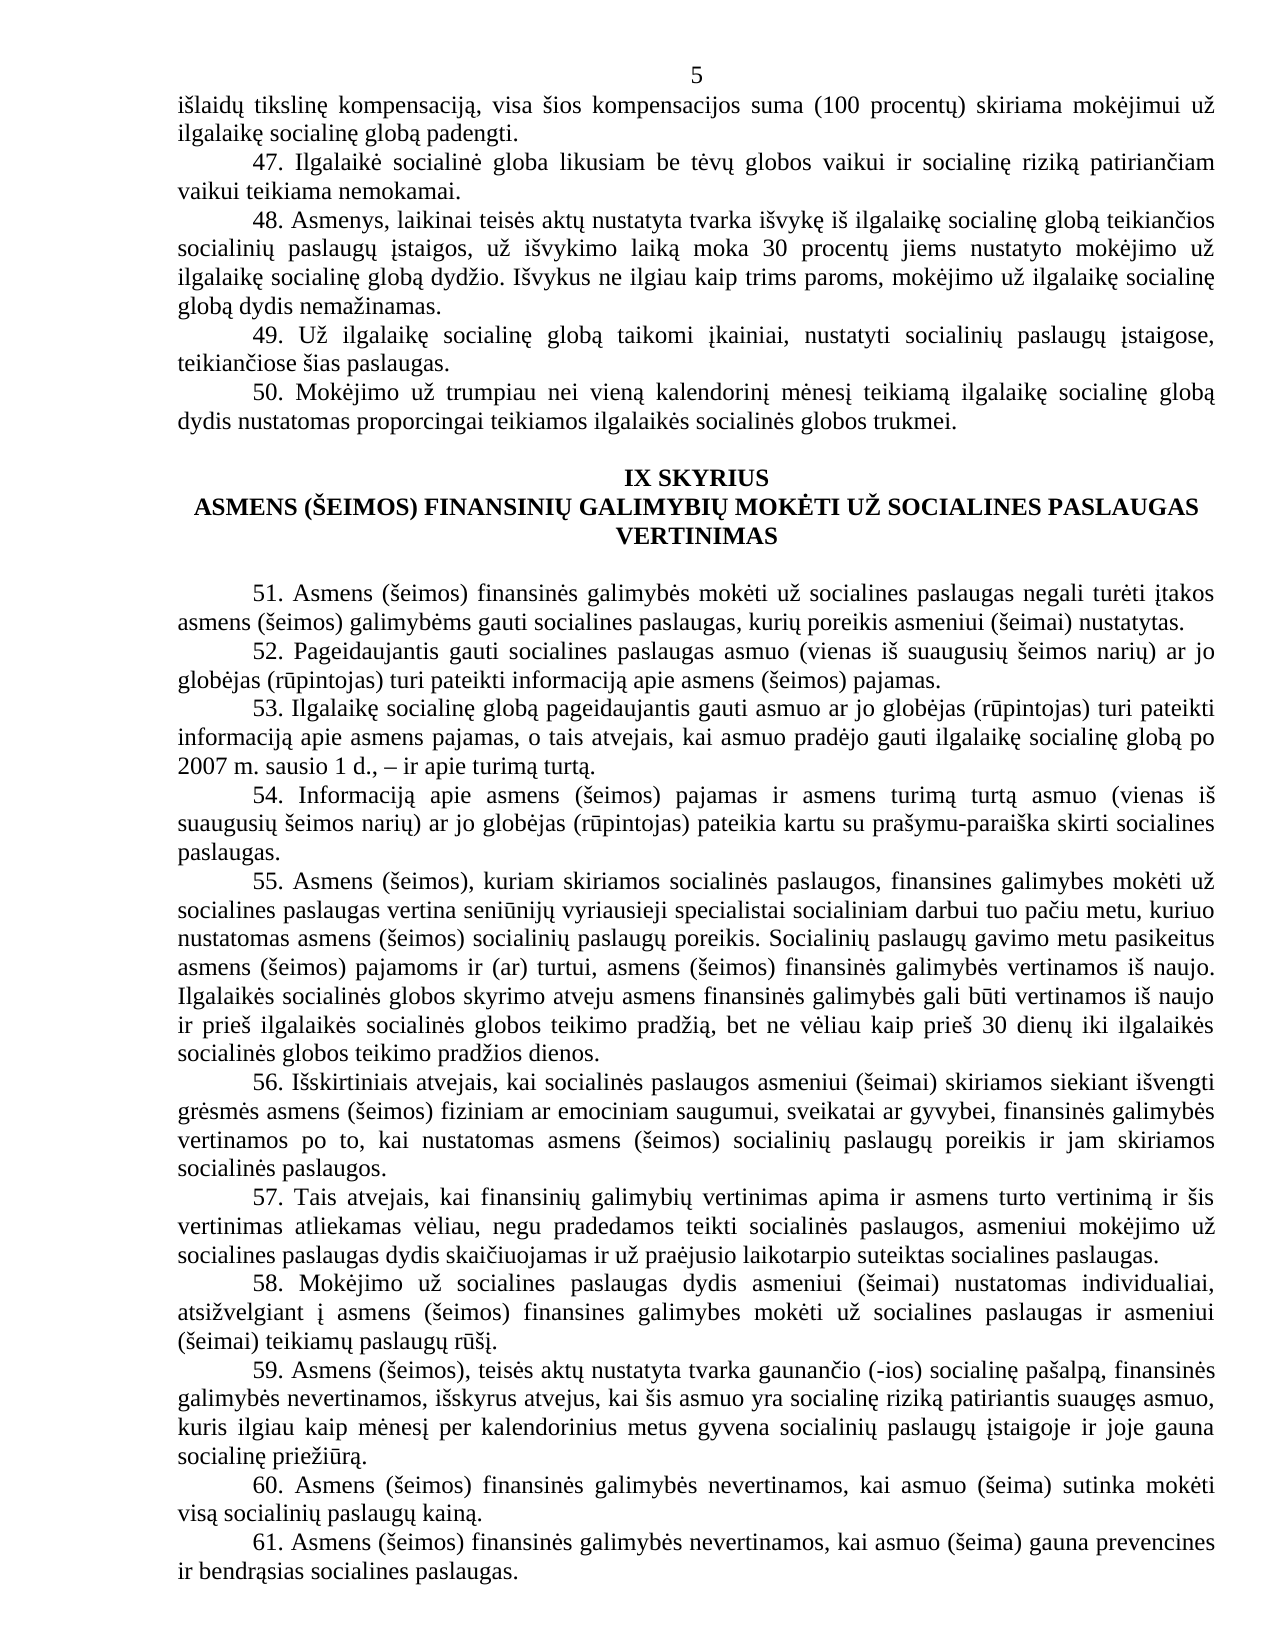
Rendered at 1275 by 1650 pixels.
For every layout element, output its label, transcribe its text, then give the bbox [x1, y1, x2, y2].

text 48. Asmenys, laikinai teisės aktų nustatyta tvarka išvykę iš ilgalaikę socialinę globą teikiančios socialinių paslaugų įstaigos, už išvykimo laiką moka 30 procentų jiems nustatyto mokėjimo už ilgalaikę socialinę globą dydžio. Išvykus ne ilgiau kaip trims paroms, mokėjimo už ilgalaikę socialinę globą dydis nemažinamas. [177, 205, 1216, 320]
text 55. Asmens (šeimos), kuriam skiriamos socialinės paslaugos, finansines galimybes mokėti už socialines paslaugas vertina seniūnijų vyriausieji specialistai socialiniam darbui tuo pačiu metu, kuriuo nustatomas asmens (šeimos) socialinių paslaugų poreikis. Socialinių paslaugų gavimo metu pasikeitus asmens (šeimos) pajamoms ir (ar) turtui, asmens (šeimos) finansinės galimybės vertinamos iš naujo. Ilgalaikės socialinės globos skyrimo atveju asmens finansinės galimybės gali būti vertinamos iš naujo ir prieš ilgalaikės socialinės globos teikimo pradžią, bet ne vėliau kaip prieš 30 dienų iki ilgalaikės socialinės globos teikimo pradžios dienos. [177, 866, 1216, 1067]
text 47. Ilgalaikė socialinė globa likusiam be tėvų globos vaikui ir socialinę riziką patiriančiam vaikui teikiama nemokamai. [177, 147, 1216, 205]
text 53. Ilgalaikę socialinę globą pageidaujantis gauti asmuo ar jo globėjas (rūpintojas) turi pateikti informaciją apie asmens pajamas, o tais atvejais, kai asmuo pradėjo gauti ilgalaikę socialinę globą po 2007 m. sausio 1 d., – ir apie turimą turtą. [177, 693, 1216, 780]
text 57. Tais atvejais, kai finansinių galimybių vertinimas apima ir asmens turto vertinimą ir šis vertinimas atliekamas vėliau, negu pradedamos teikti socialinės paslaugos, asmeniui mokėjimo už socialines paslaugas dydis skaičiuojamas ir už praėjusio laikotarpio suteiktas socialines paslaugas. [177, 1182, 1216, 1268]
text ASMENS (ŠEIMOS) FINANSINIŲ GALIMYBIŲ MOKĖTI UŽ SOCIALINES PASLAUGAS VERTINIMAS [177, 492, 1216, 550]
text 58. Mokėjimo už socialines paslaugas dydis asmeniui (šeimai) nustatomas individualiai, atsižvelgiant į asmens (šeimos) finansines galimybes mokėti už socialines paslaugas ir asmeniui (šeimai) teikiamų paslaugų rūšį. [177, 1268, 1216, 1355]
text 51. Asmens (šeimos) finansinės galimybės mokėti už socialines paslaugas negali turėti įtakos asmens (šeimos) galimybėms gauti socialines paslaugas, kurių poreikis asmeniui (šeimai) nustatytas. [177, 578, 1216, 636]
text išlaidų tikslinę kompensaciją, visa šios kompensacijos suma (100 procentų) skiriama mokėjimui už ilgalaikę socialinę globą padengti. [177, 90, 1216, 147]
text 60. Asmens (šeimos) finansinės galimybės nevertinamos, kai asmuo (šeima) sutinka mokėti visą socialinių paslaugų kainą. [177, 1470, 1216, 1527]
text 59. Asmens (šeimos), teisės aktų nustatyta tvarka gaunančio (-ios) socialinę pašalpą, finansinės galimybės nevertinamos, išskyrus atvejus, kai šis asmuo yra socialinę riziką patiriantis suaugęs asmuo, kuris ilgiau kaip mėnesį per kalendorinius metus gyvena socialinių paslaugų įstaigoje ir joje gauna socialinę priežiūrą. [177, 1355, 1216, 1470]
text 49. Už ilgalaikę socialinę globą taikomi įkainiai, nustatyti socialinių paslaugų įstaigose, teikiančiose šias paslaugas. [177, 320, 1216, 377]
text 52. Pageidaujantis gauti socialines paslaugas asmuo (vienas iš suaugusių šeimos narių) ar jo globėjas (rūpintojas) turi pateikti informaciją apie asmens (šeimos) pajamas. [177, 636, 1216, 693]
text 56. Išskirtiniais atvejais, kai socialinės paslaugos asmeniui (šeimai) skiriamos siekiant išvengti grėsmės asmens (šeimos) fiziniam ar emociniam saugumui, sveikatai ar gyvybei, finansinės galimybės vertinamos po to, kai nustatomas asmens (šeimos) socialinių paslaugų poreikis ir jam skiriamos socialinės paslaugos. [177, 1067, 1216, 1182]
text 54. Informaciją apie asmens (šeimos) pajamas ir asmens turimą turtą asmuo (vienas iš suaugusių šeimos narių) ar jo globėjas (rūpintojas) pateikia kartu su prašymu-paraiška skirti socialines paslaugas. [177, 780, 1216, 866]
text 50. Mokėjimo už trumpiau nei vieną kalendorinį mėnesį teikiamą ilgalaikę socialinę globą dydis nustatomas proporcingai teikiamos ilgalaikės socialinės globos trukmei. [177, 377, 1216, 435]
text 61. Asmens (šeimos) finansinės galimybės nevertinamos, kai asmuo (šeima) gauna prevencines ir bendrąsias socialines paslaugas. [177, 1527, 1216, 1585]
text IX SKYRIUS [177, 463, 1216, 492]
